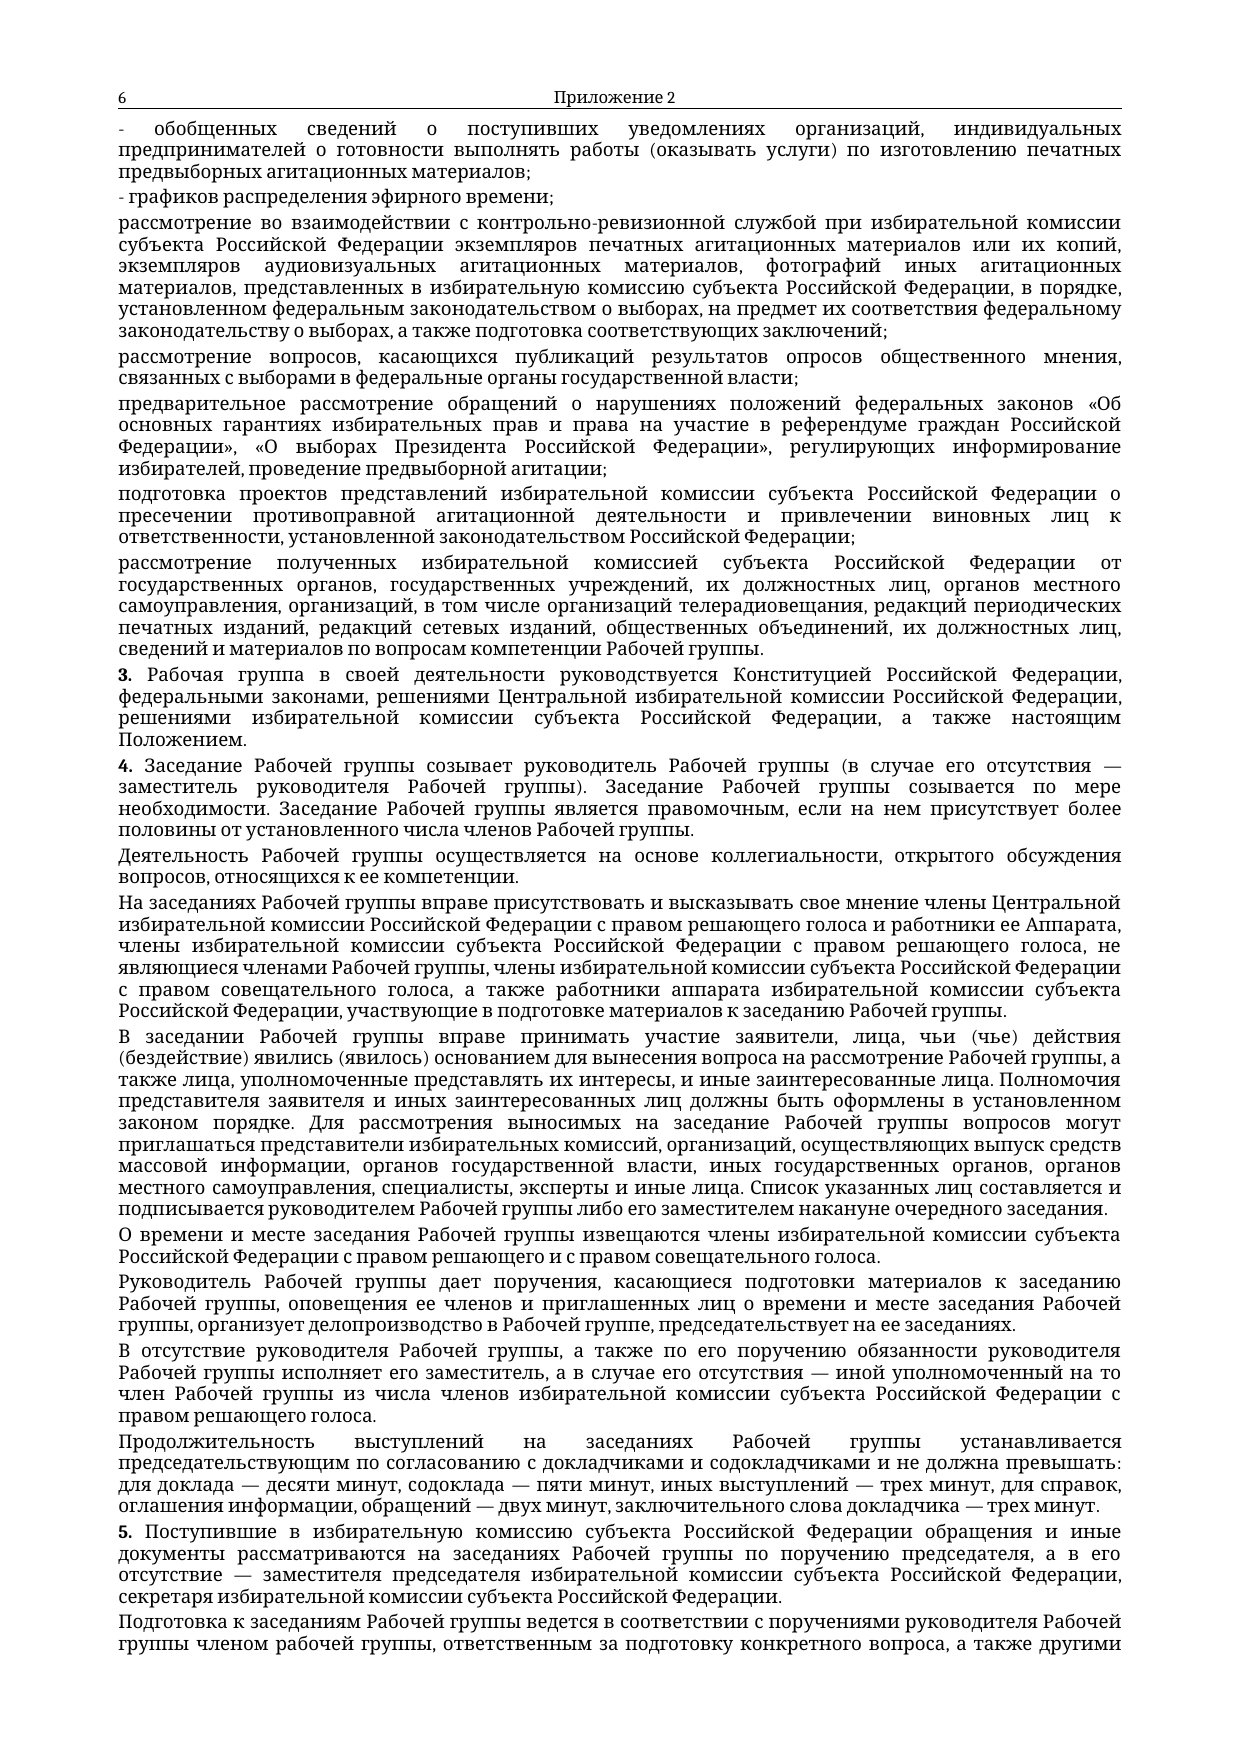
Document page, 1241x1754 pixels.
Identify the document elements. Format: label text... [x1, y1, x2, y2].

text Руководитель Рабочей группы дает поручения, касающиеся подготовки материалов к заседанию Рабочей группы, оповещения ее членов и приглашенных лиц о времени и месте заседания Рабочей группы, организует делопроизводство в Рабочей группе, председательствует на ее заседаниях. [118, 1272, 1122, 1337]
text Продолжительность выступлений на заседаниях Рабочей группы устанавливается председательствующим по согласованию с докладчиками и содокладчиками и не должна превышать: для доклада — десяти минут, содоклада — пяти минут, иных выступлений — трех минут, для справок, оглашения информации, обращений — двух минут, заключительного слова докладчика — трех минут. [118, 1431, 1122, 1517]
text В заседании Рабочей группы вправе принимать участие заявители, лица, чьи (чье) действия (бездействие) явились (явилось) основанием для вынесения вопроса на рассмотрение Рабочей группы, а также лица, уполномоченные представлять их интересы, и иные заинтересованные лица. Полномочия представителя заявителя и иных заинтересованных лиц должны быть оформлены в установленном законом порядке. Для рассмотрения выносимых на заседание Рабочей группы вопросов могут приглашаться представители избирательных комиссий, организаций, осуществляющих выпуск средств массовой информации, органов государственной власти, иных государственных органов, органов местного самоуправления, специалисты, эксперты и иные лица. Список указанных лиц составляется и подписывается руководителем Рабочей группы либо его заместителем накануне очередного заседания. [118, 1026, 1122, 1220]
text Подготовка к заседаниям Рабочей группы ведется в соответствии с поручениями руководителя Рабочей группы членом рабочей группы, ответственным за подготовку конкретного вопроса, а также другими [118, 1612, 1122, 1655]
text О времени и месте заседания Рабочей группы извещаются члены избирательной комиссии субъекта Российской Федерации с правом решающего и с правом совещательного голоса. [118, 1224, 1122, 1268]
text 5. Поступившие в избирательную комиссию субъекта Российской Федерации обращения и иные документы рассматриваются на заседаниях Рабочей группы по поручению председателя, а в его отсутствие — заместителя председателя избирательной комиссии субъекта Российской Федерации, секретаря избирательной комиссии субъекта Российской Федерации. [118, 1522, 1122, 1608]
text рассмотрение во взаимодействии с контрольно-ревизионной службой при избирательной комиссии субъекта Российской Федерации экземпляров печатных агитационных материалов или их копий, экземпляров аудиовизуальных агитационных материалов, фотографий иных агитационных материалов, представленных в избирательную комиссию субъекта Российской Федерации, в порядке, установленном федеральным законодательством о выборах, на предмет их соответствия федеральному законодательству о выборах, а также подготовка соответствующих заключений; [118, 213, 1122, 342]
text 4. Заседание Рабочей группы созывает руководитель Рабочей группы (в случае его отсутствия — заместитель руководителя Рабочей группы). Заседание Рабочей группы созывается по мере необходимости. Заседание Рабочей группы является правомочным, если на нем присутствует более половины от установленного числа членов Рабочей группы. [118, 755, 1122, 841]
text - графиков распределения эфирного времени; [118, 187, 1122, 208]
text рассмотрение вопросов, касающихся публикаций результатов опросов общественного мнения, связанных с выборами в федеральные органы государственной власти; [118, 346, 1122, 389]
text подготовка проектов представлений избирательной комиссии субъекта Российской Федерации о пресечении противоправной агитационной деятельности и привлечении виновных лиц к ответственности, установленной законодательством Российской Федерации; [118, 484, 1122, 548]
text - обобщенных сведений о поступивших уведомлениях организаций, индивидуальных предпринимателей о готовности выполнять работы (оказывать услуги) по изготовлению печатных предвыборных агитационных материалов; [118, 118, 1122, 183]
text 3. Рабочая группа в своей деятельности руководствуется Конституцией Российской Федерации, федеральными законами, решениями Центральной избирательной комиссии Российской Федерации, решениями избирательной комиссии субъекта Российской Федерации, а также настоящим Положением. [118, 665, 1122, 751]
text На заседаниях Рабочей группы вправе присутствовать и высказывать свое мнение члены Центральной избирательной комиссии Российской Федерации с правом решающего голоса и работники ее Аппарата, члены избирательной комиссии субъекта Российской Федерации с правом решающего голоса, не являющиеся членами Рабочей группы, члены избирательной комиссии субъекта Российской Федерации с правом совещательного голоса, а также работники аппарата избирательной комиссии субъекта Российской Федерации, участвующие в подготовке материалов к заседанию Рабочей группы. [118, 893, 1122, 1022]
text В отсутствие руководителя Рабочей группы, а также по его поручению обязанности руководителя Рабочей группы исполняет его заместитель, а в случае его отсутствия — иной уполномоченный на то член Рабочей группы из числа членов избирательной комиссии субъекта Российской Федерации с правом решающего голоса. [118, 1341, 1122, 1427]
text Деятельность Рабочей группы осуществляется на основе коллегиальности, открытого обсуждения вопросов, относящихся к ее компетенции. [118, 846, 1122, 889]
text предварительное рассмотрение обращений о нарушениях положений федеральных законов «Об основных гарантиях избирательных прав и права на участие в референдуме граждан Российской Федерации», «О выборах Президента Российской Федерации», регулирующих информирование избирателей, проведение предвыборной агитации; [118, 393, 1122, 480]
text рассмотрение полученных избирательной комиссией субъекта Российской Федерации от государственных органов, государственных учреждений, их должностных лиц, органов местного самоуправления, организаций, в том числе организаций телерадиовещания, редакций периодических печатных изданий, редакций сетевых изданий, общественных объединений, их должностных лиц, сведений и материалов по вопросам компетенции Рабочей группы. [118, 553, 1122, 661]
